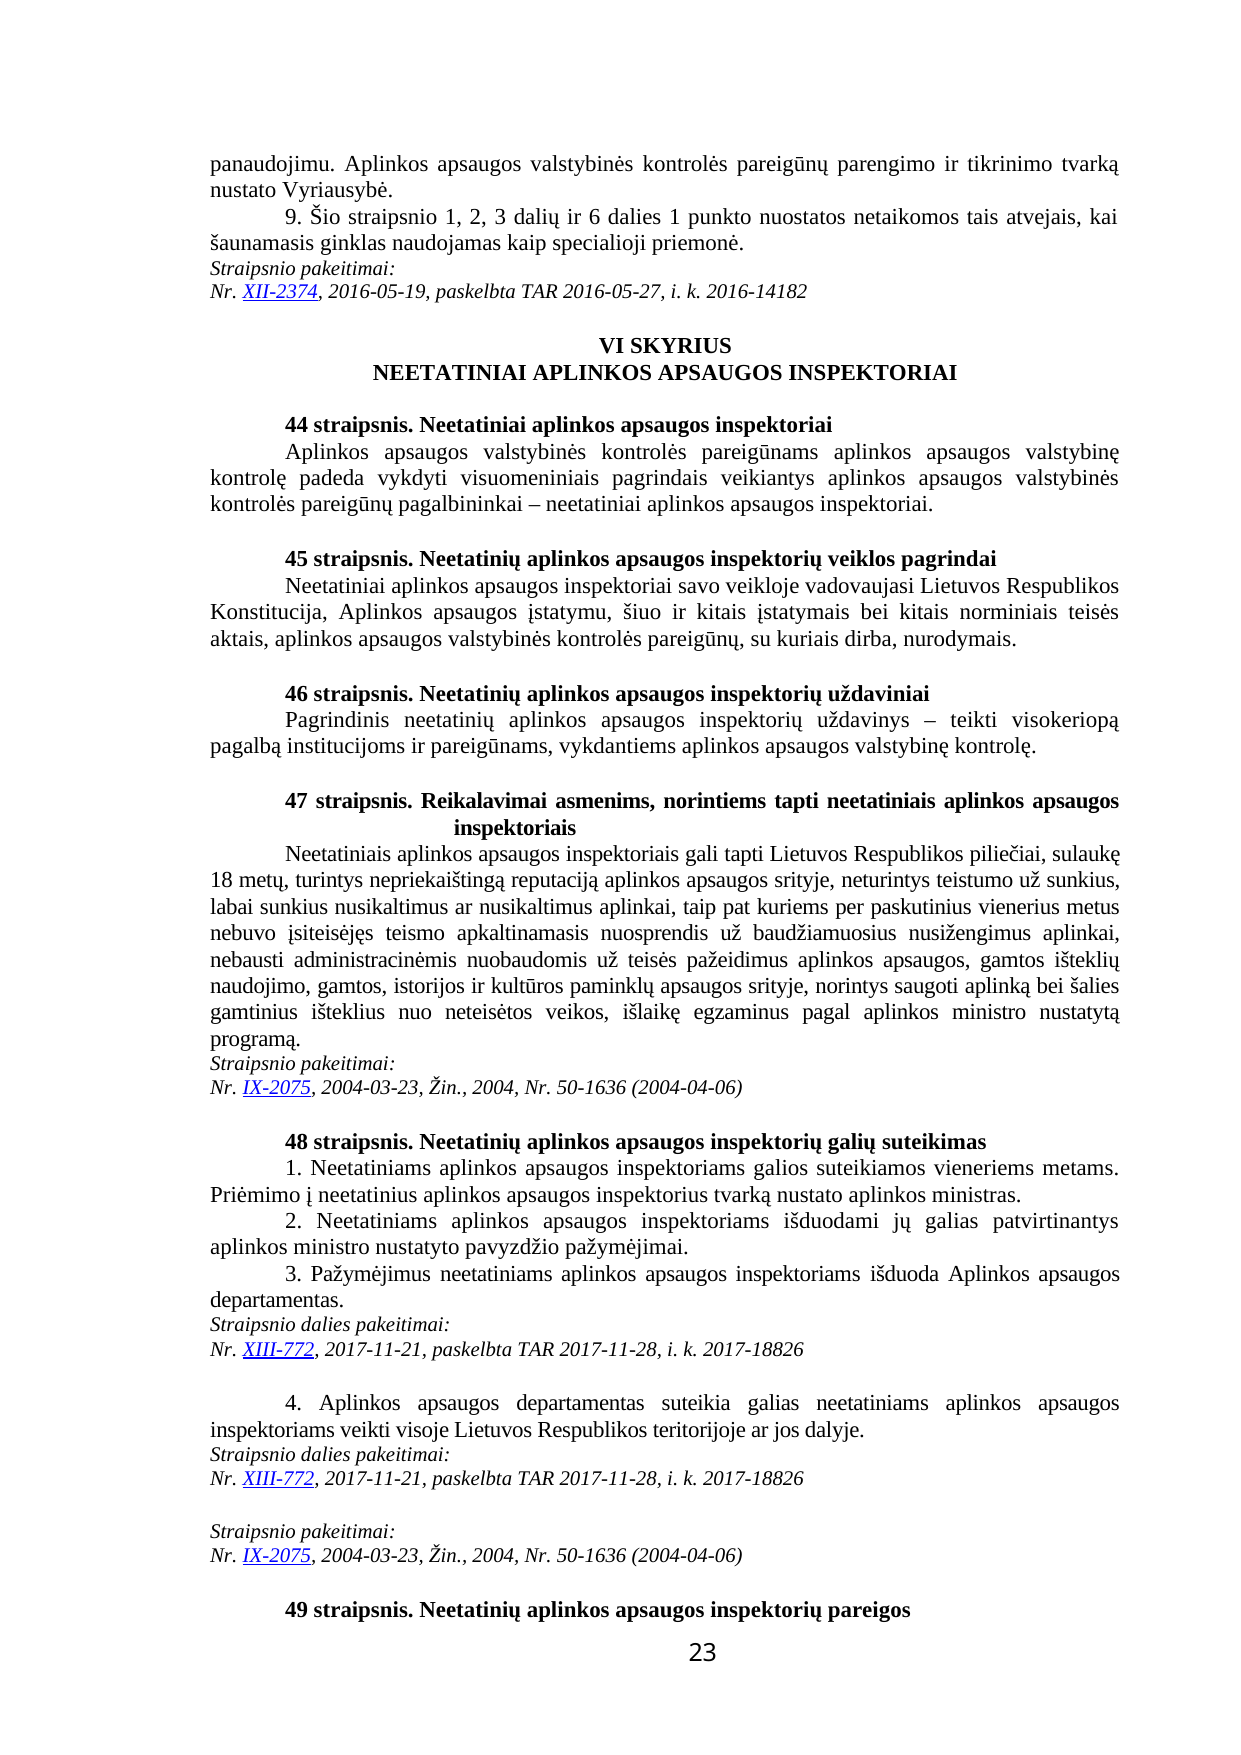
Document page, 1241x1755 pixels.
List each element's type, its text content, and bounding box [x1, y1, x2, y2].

text 48 straipsnis. Neetatinių aplinkos apsaugos inspektorių galių suteikimas [210, 1128, 1120, 1154]
text 45 straipsnis. Neetatinių aplinkos apsaugos inspektorių veiklos pagrindai [210, 546, 1120, 572]
text 9. Šio straipsnio 1, 2, 3 dalių ir 6 dalies 1 punkto nuostatos netaikomos tais atvejais, kai šaunamasis ginklas naudojamas kaip specialioji priemonė. [210, 203, 1120, 255]
text Neetatiniai aplinkos apsaugos inspektoriai savo veikloje vadovaujasi Lietuvos Respublikos Konstitucija, Aplinkos apsaugos įstatymu, šiuo ir kitais įstatymais bei kitais norminiais teisės aktais, aplinkos apsaugos valstybinės kontrolės pareigūnų, su kuriais dirba, nurodymais. [210, 572, 1120, 651]
text 4. Aplinkos apsaugos departamentas suteikia galias neetatiniams aplinkos apsaugos inspektoriams veikti visoje Lietuvos Respublikos teritorijoje ar jos dalyje. [210, 1389, 1120, 1442]
text Nr. IX-2075, 2004-03-23, Žin., 2004, Nr. 50-1636 (2004-04-06) [210, 1543, 1120, 1567]
text 44 straipsnis. Neetatiniai aplinkos apsaugos inspektoriai [210, 411, 1120, 438]
text Straipsnio pakeitimai: [210, 255, 1120, 279]
text 46 straipsnis. Neetatinių aplinkos apsaugos inspektorių uždaviniai [210, 680, 1120, 706]
text Straipsnio pakeitimai: [210, 1051, 1120, 1075]
text panaudojimu. Aplinkos apsaugos valstybinės kontrolės pareigūnų parengimo ir tikrinimo tvarką nustato Vyriausybė. [210, 150, 1120, 203]
text VI SKYRIUS [210, 332, 1120, 359]
text Pagrindinis neetatinių aplinkos apsaugos inspektorių uždavinys – teikti visokeriopą pagalbą institucijoms ir pareigūnams, vykdantiems aplinkos apsaugos valstybinę kontrolę. [210, 706, 1120, 759]
text Straipsnio dalies pakeitimai: [210, 1312, 1120, 1336]
text Straipsnio dalies pakeitimai: [210, 1442, 1120, 1466]
text Nr. XIII-772, 2017-11-21, paskelbta TAR 2017-11-28, i. k. 2017-18826 [210, 1466, 1120, 1490]
text 49 straipsnis. Neetatinių aplinkos apsaugos inspektorių pareigos [210, 1596, 1120, 1622]
text Nr. XII-2374, 2016-05-19, paskelbta TAR 2016-05-27, i. k. 2016-14182 [210, 279, 1120, 303]
text Straipsnio pakeitimai: [210, 1519, 1120, 1543]
text Neetatiniais aplinkos apsaugos inspektoriais gali tapti Lietuvos Respublikos piliečiai, sulaukę 18 metų, turintys nepriekaištingą reputaciją aplinkos apsaugos srityje, neturintys teistumo už sunkius, labai sunkius nusikaltimus ar nusikaltimus aplinkai, taip pat kuriems per paskutinius vienerius metus nebuvo įsiteisėjęs teismo apkaltinamasis nuosprendis už baudžiamuosius nusižengimus aplinkai, nebausti administracinėmis nuobaudomis už teisės pažeidimus aplinkos apsaugos, gamtos išteklių naudojimo, gamtos, istorijos ir kultūros paminklų apsaugos srityje, norintys saugoti aplinką bei šalies gamtinius išteklius nuo neteisėtos veikos, išlaikę egzaminus pagal aplinkos ministro nustatytą programą. [210, 840, 1120, 1051]
text 2. Neetatiniams aplinkos apsaugos inspektoriams išduodami jų galias patvirtinantys aplinkos ministro nustatyto pavyzdžio pažymėjimai. [210, 1207, 1120, 1260]
text 47 straipsnis. Reikalavimai asmenims, norintiems tapti neetatiniais aplinkos apsaugos inspektoriais [285, 787, 1120, 840]
text Nr. XIII-772, 2017-11-21, paskelbta TAR 2017-11-28, i. k. 2017-18826 [210, 1336, 1120, 1361]
text Aplinkos apsaugos valstybinės kontrolės pareigūnams aplinkos apsaugos valstybinę kontrolę padeda vykdyti visuomeniniais pagrindais veikiantys aplinkos apsaugos valstybinės kontrolės pareigūnų pagalbininkai – neetatiniai aplinkos apsaugos inspektoriai. [210, 438, 1120, 517]
text 3. Pažymėjimus neetatiniams aplinkos apsaugos inspektoriams išduoda Aplinkos apsaugos departamentas. [210, 1260, 1120, 1312]
text 1. Neetatiniams aplinkos apsaugos inspektoriams galios suteikiamos vieneriems metams. Priėmimo į neetatinius aplinkos apsaugos inspektorius tvarką nustato aplinkos ministras. [210, 1154, 1120, 1207]
text Nr. IX-2075, 2004-03-23, Žin., 2004, Nr. 50-1636 (2004-04-06) [210, 1075, 1120, 1099]
text NEETATINIAI APLINKOS APSAUGOS INSPEKTORIAI [210, 359, 1120, 385]
